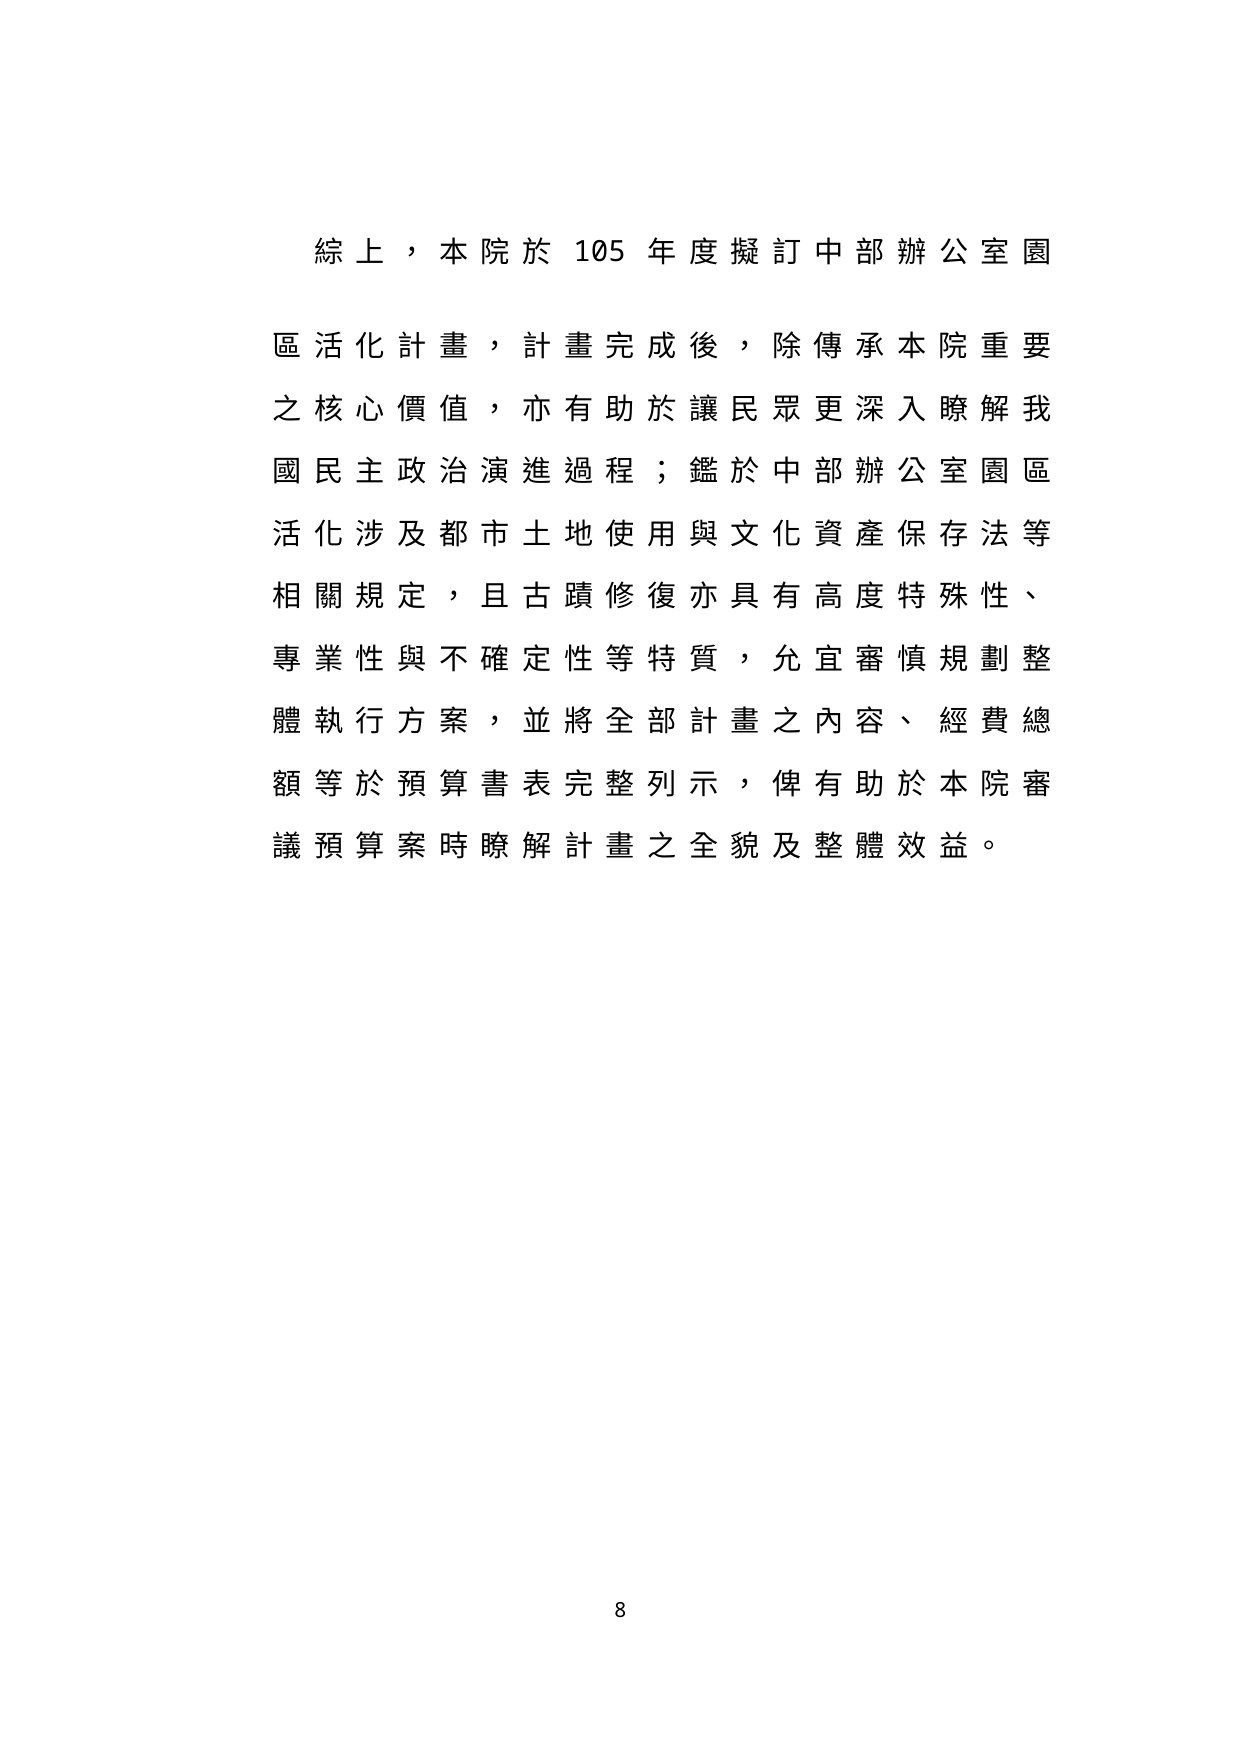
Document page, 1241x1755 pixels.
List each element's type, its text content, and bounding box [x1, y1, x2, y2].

text 綜上，本院於105年度擬訂中部辦公室園區活化計畫，計畫完成後，除傳承本院重要之核心價值，亦有助於讓民眾更深入瞭解我國民主政治演進過程；鑑於中部辦公室園區活化涉及都市土地使用與文化資產保存法等相關規定，且古蹟修復亦具有高度特殊性、專業性與不確定性等特質，允宜審慎規劃整體執行方案，並將全部計畫之內容、經費總額等於預算書表完整列示，俾有助於本院審議預算案時瞭解計畫之全貌及整體效益。 [242, 177, 1058, 865]
